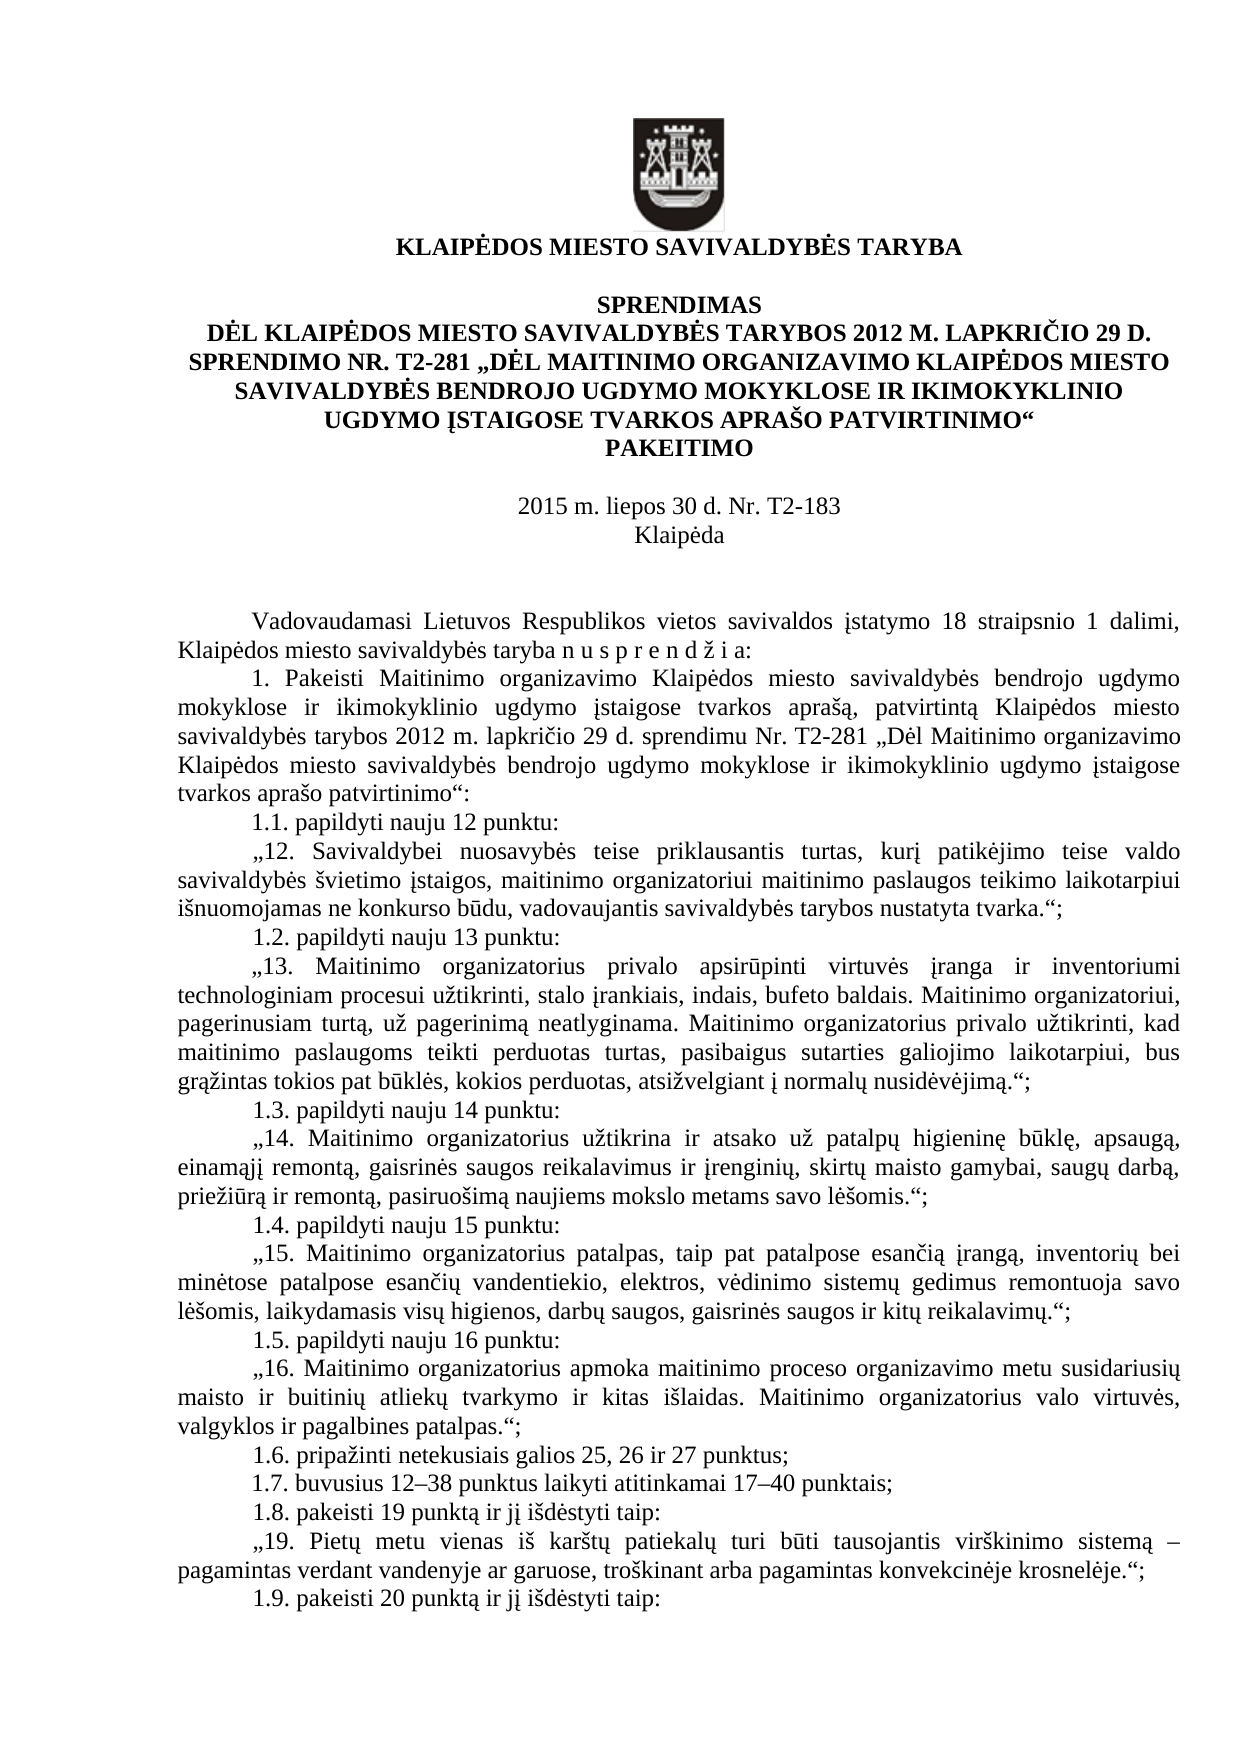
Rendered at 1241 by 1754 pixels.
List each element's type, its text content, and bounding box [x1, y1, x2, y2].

text „19. Pietų metu vienas iš karštų patiekalų turi būti tausojantis virškinimo sistemą – pagamintas verdant vandenyje ar garuose, troškinant arba pagamintas konvekcinėje krosnelėje.“; [177, 1526, 1181, 1583]
text 1.1. papildyti nauju 12 punktu: [177, 807, 1181, 836]
text „12. Savivaldybei nuosavybės teise priklausantis turtas, kurį patikėjimo teise valdo savivaldybės švietimo įstaigos, maitinimo organizatoriui maitinimo paslaugos teikimo laikotarpiui išnuomojamas ne konkurso būdu, vadovaujantis savivaldybės tarybos nustatyta tvarka.“; [177, 836, 1181, 922]
text 2015 m. liepos 30 d. Nr. T2-183 [177, 491, 1181, 520]
text 1.7. buvusius 12–38 punktus laikyti atitinkamai 17–40 punktais; [177, 1468, 1181, 1497]
text KLAIPĖDOS MIESTO SAVIVALDYBĖS TARYBA [177, 232, 1181, 261]
text 1.3. papildyti nauju 14 punktu: [177, 1095, 1181, 1123]
text „15. Maitinimo organizatorius patalpas, taip pat patalpose esančią įrangą, inventorių bei minėtose patalpose esančių vandentiekio, elektros, vėdinimo sistemų gedimus remontuoja savo lėšomis, laikydamasis visų higienos, darbų saugos, gaisrinės saugos ir kitų reikalavimų.“; [177, 1238, 1181, 1325]
text Vadovaudamasi Lietuvos Respublikos vietos savivaldos įstatymo 18 straipsnio 1 dalimi, Klaipėdos miesto savivaldybės taryba nusprendžia: [177, 606, 1181, 663]
text 1.6. pripažinti netekusiais galios 25, 26 ir 27 punktus; [177, 1440, 1181, 1468]
text 1.9. pakeisti 20 punktą ir jį išdėstyti taip: [177, 1583, 1181, 1612]
text pakeitimo [177, 433, 1181, 462]
text SPRENDIMAS [177, 290, 1181, 318]
text 1.5. papildyti nauju 16 punktu: [177, 1325, 1181, 1353]
text 1. Pakeisti Maitinimo organizavimo Klaipėdos miesto savivaldybės bendrojo ugdymo mokyklose ir ikimokyklinio ugdymo įstaigose tvarkos aprašą, patvirtintą Klaipėdos miesto savivaldybės tarybos 2012 m. lapkričio 29 d. sprendimu Nr. T2-281 „Dėl Maitinimo organizavimo Klaipėdos miesto savivaldybės bendrojo ugdymo mokyklose ir ikimokyklinio ugdymo įstaigose tvarkos aprašo patvirtinimo“: [177, 663, 1181, 807]
text „14. Maitinimo organizatorius užtikrina ir atsako už patalpų higieninę būklę, apsaugą, einamąjį remontą, gaisrinės saugos reikalavimus ir įrenginių, skirtų maisto gamybai, saugų darbą, priežiūrą ir remontą, pasiruošimą naujiems mokslo metams savo lėšomis.“; [177, 1123, 1181, 1210]
text 1.8. pakeisti 19 punktą ir jį išdėstyti taip: [177, 1497, 1181, 1526]
text Klaipėda [177, 520, 1181, 548]
text DĖL klaipėdos miesto savivaldybės tarybos 2012 m. lapkričio 29 d. sprendimo nr. T2-281 „dėl maitinimo organizavimo klaipėdos miesto savivaldybės bendrojo ugdymo mokyklose ir ikimokyklinio ugdymo įstaigose tvarkos aprašo patvirtinimo“ [177, 318, 1181, 433]
text 1.2. papildyti nauju 13 punktu: [177, 922, 1181, 951]
text 1.4. papildyti nauju 15 punktu: [177, 1210, 1181, 1238]
text „13. Maitinimo organizatorius privalo apsirūpinti virtuvės įranga ir inventoriumi technologiniam procesui užtikrinti, stalo įrankiais, indais, bufeto baldais. Maitinimo organizatoriui, pagerinusiam turtą, už pagerinimą neatlyginama. Maitinimo organizatorius privalo užtikrinti, kad maitinimo paslaugoms teikti perduotas turtas, pasibaigus sutarties galiojimo laikotarpiui, bus grąžintas tokios pat būklės, kokios perduotas, atsižvelgiant į normalų nusidėvėjimą.“; [177, 951, 1181, 1095]
text „16. Maitinimo organizatorius apmoka maitinimo proceso organizavimo metu susidariusių maisto ir buitinių atliekų tvarkymo ir kitas išlaidas. Maitinimo organizatorius valo virtuvės, valgyklos ir pagalbines patalpas.“; [177, 1353, 1181, 1440]
